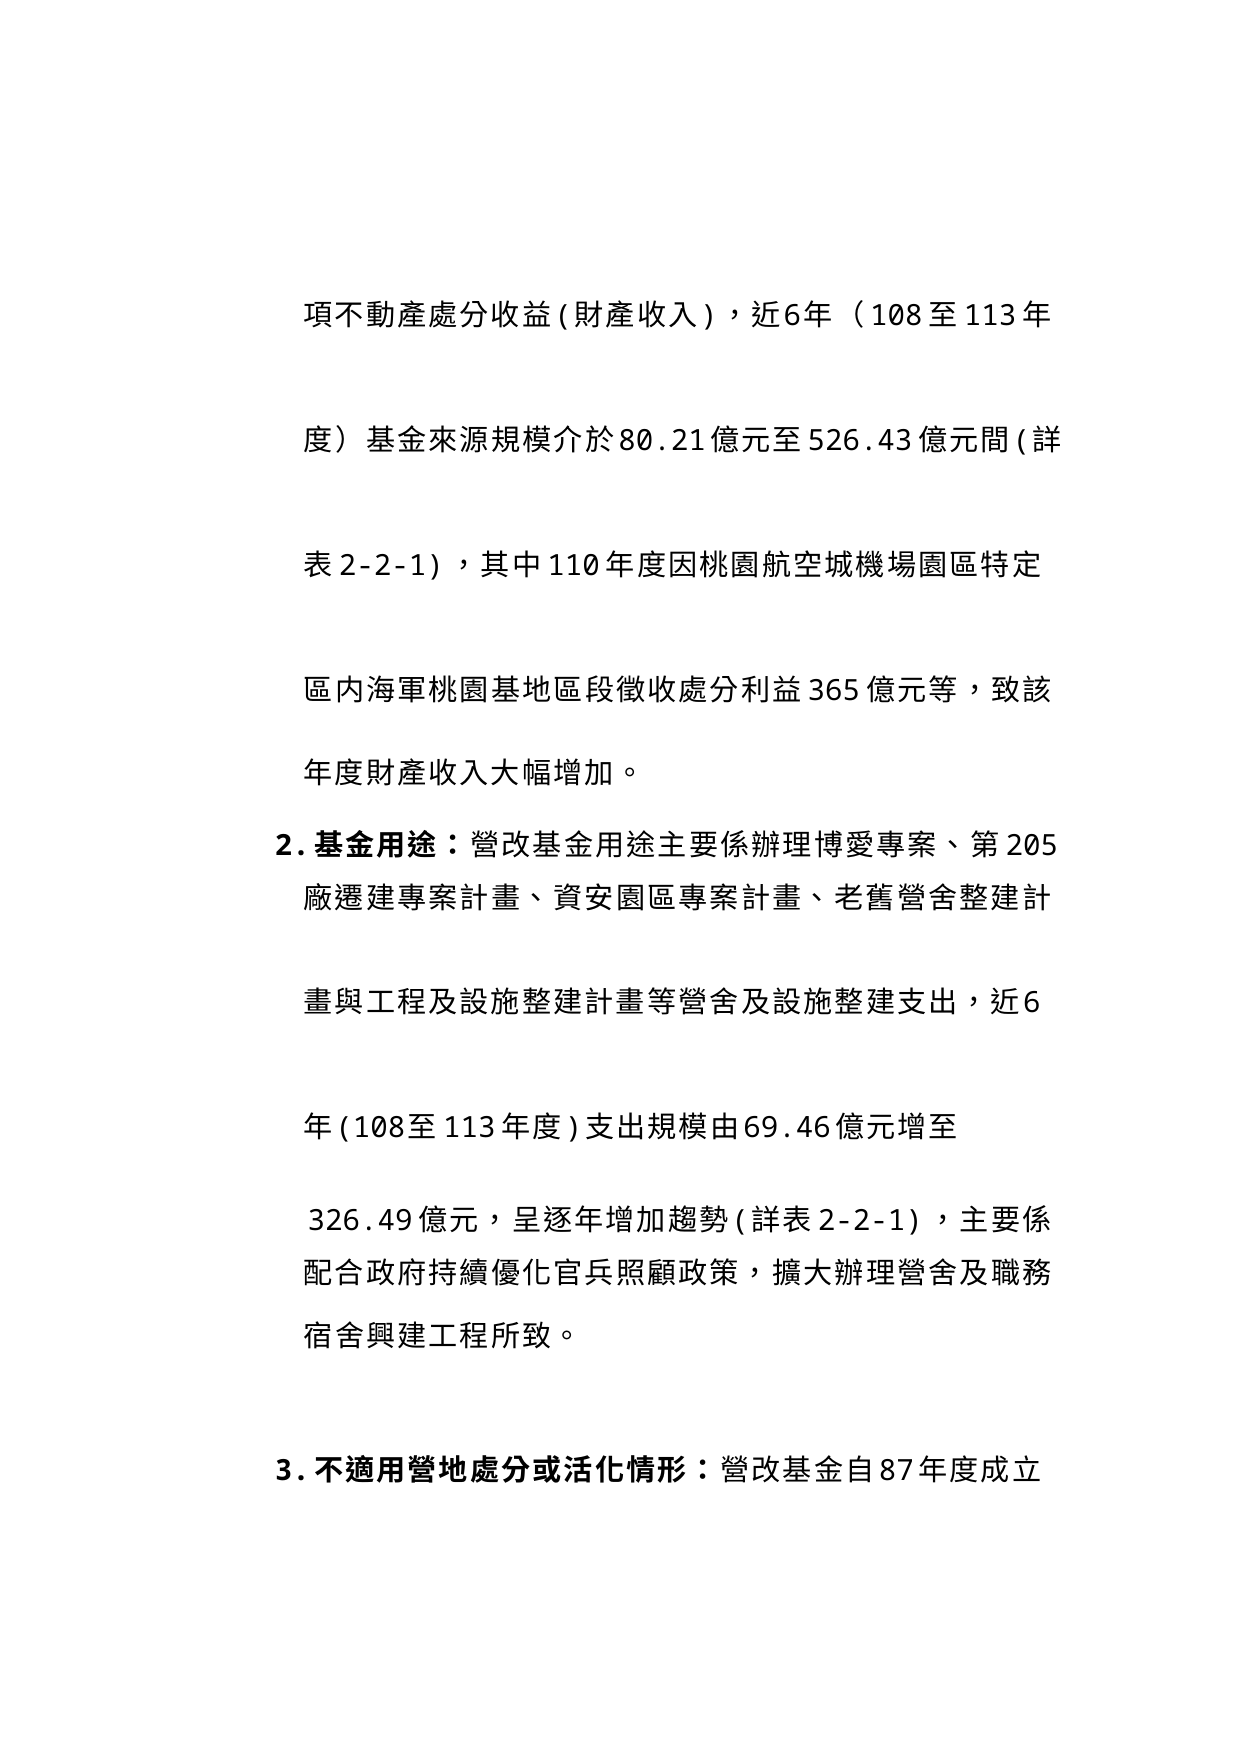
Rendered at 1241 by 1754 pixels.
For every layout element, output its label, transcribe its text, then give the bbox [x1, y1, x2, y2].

text 2.基金用途：營改基金用途主要係辦理博愛專案、第205廠遷建專案計畫、資安園區專案計畫、老舊營舍整建計畫與工程及設施整建計畫等營舍及設施整建支出，近6年(108至113年度)支出規模由69.46億元增至326.49億元，呈逐年增加趨勢(詳表2-2-1)，主要係配合政府持續優化官兵照顧政策，擴大辦理營舍及職務宿舍興建工程所致。 [266, 792, 1063, 1354]
text 項不動產處分收益(財產收入)，近6年（108至113年度）基金來源規模介於80.21億元至526.43億元間(詳表2-2-1)，其中110年度因桃園航空城機場園區特定區内海軍桃園基地區段徵收處分利益365億元等，致該年度財產收入大幅增加。 [266, 229, 1063, 792]
text 3.不適用營地處分或活化情形：營改基金自87年度成立 [266, 1417, 1063, 1479]
